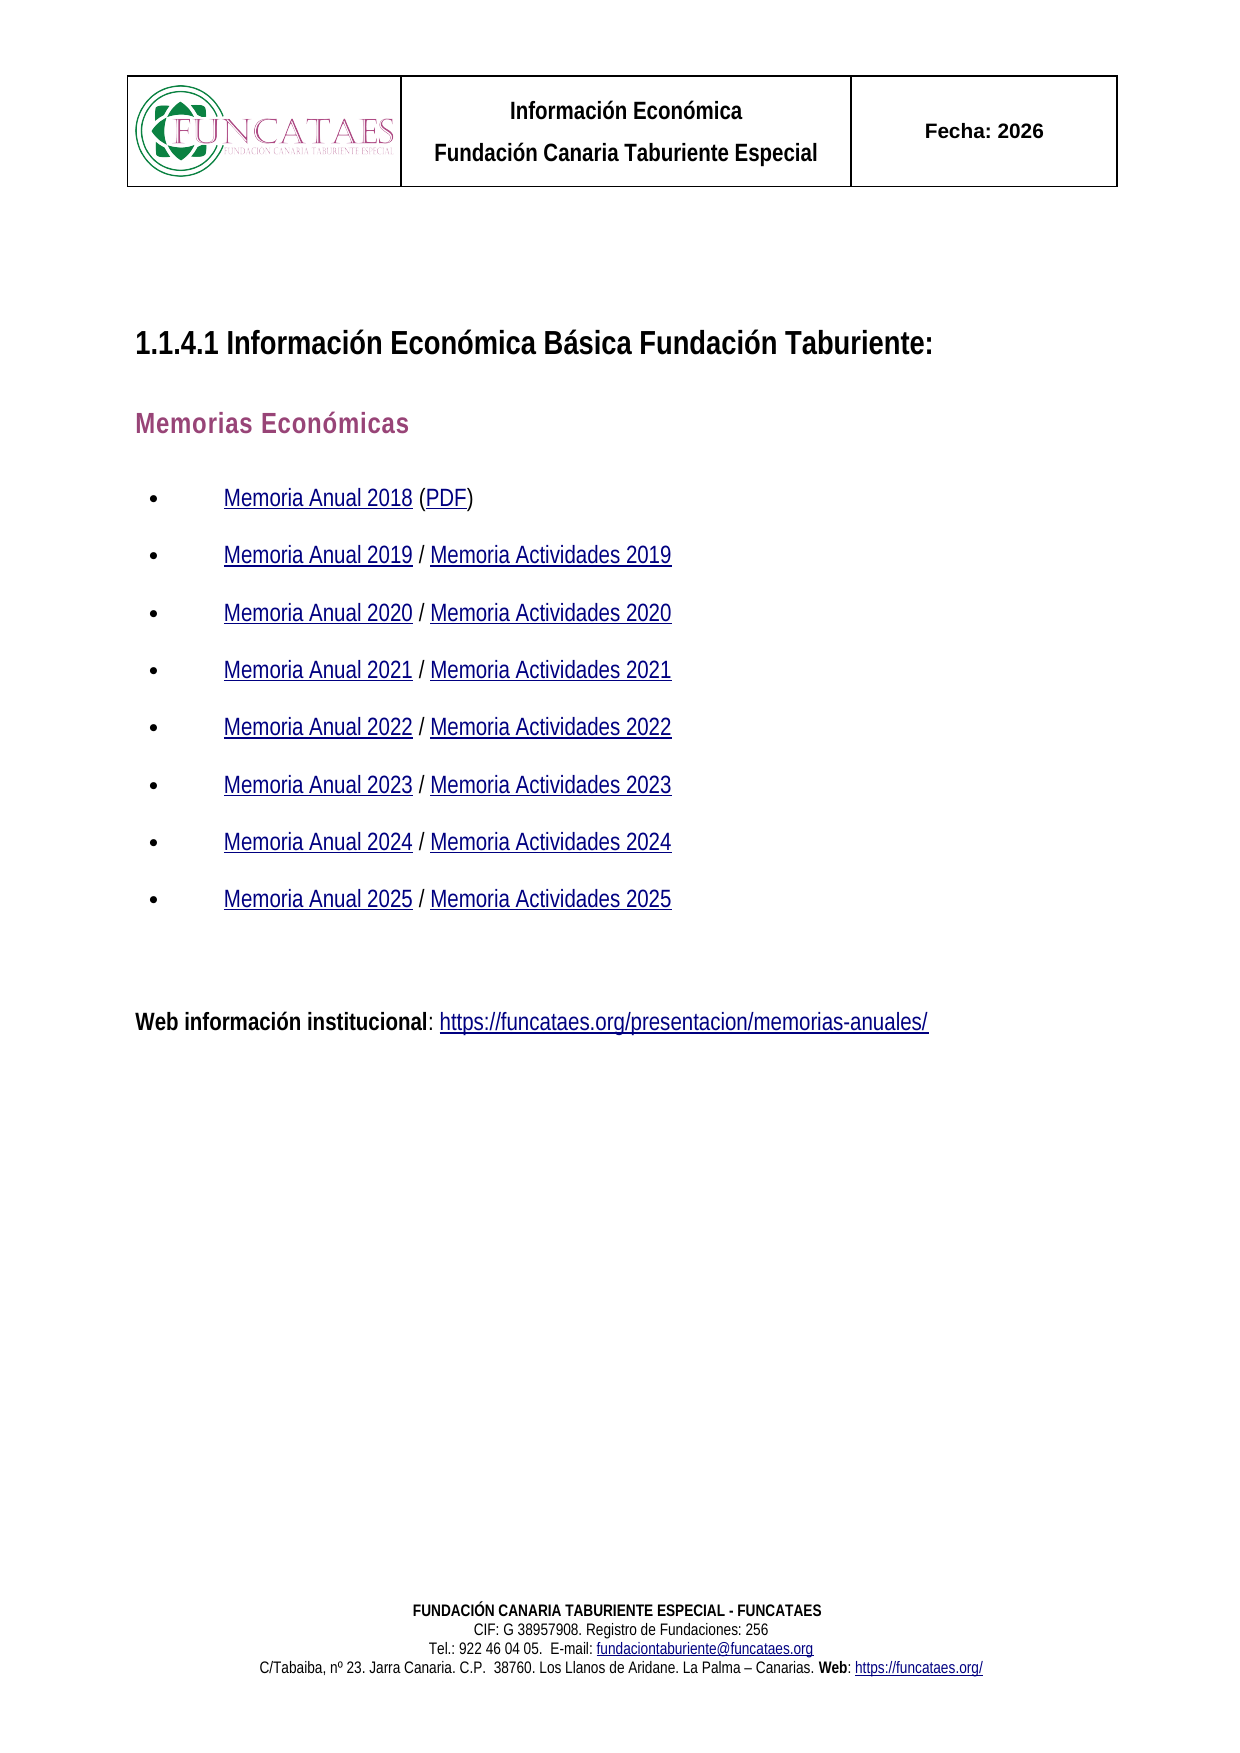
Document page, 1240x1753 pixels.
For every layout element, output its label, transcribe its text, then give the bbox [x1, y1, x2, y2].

list Memoria Anual 2023 / Memoria Actividades 2023 [150, 769, 1095, 798]
list Memoria Anual 2024 / Memoria Actividades 2024 [150, 827, 1095, 856]
list Memoria Anual 2022 / Memoria Actividades 2022 [150, 712, 1095, 741]
list Memoria Anual 2019 / Memoria Actividades 2019 [150, 540, 1095, 569]
text Memorias Económicas [135, 407, 1095, 440]
list Memoria Anual 2018 (PDF) [150, 483, 1095, 512]
text 1.1.4.1 Información Económica Básica Fundación Taburiente: [120, 323, 1095, 361]
list Memoria Anual 2021 / Memoria Actividades 2021 [150, 655, 1095, 684]
list Memoria Anual 2025 / Memoria Actividades 2025 [150, 884, 1095, 913]
list Memoria Anual 2020 / Memoria Actividades 2020 [150, 598, 1095, 626]
text Web información institucional: https://funcataes.org/presentacion/memorias-anuales/ [120, 1007, 1095, 1036]
